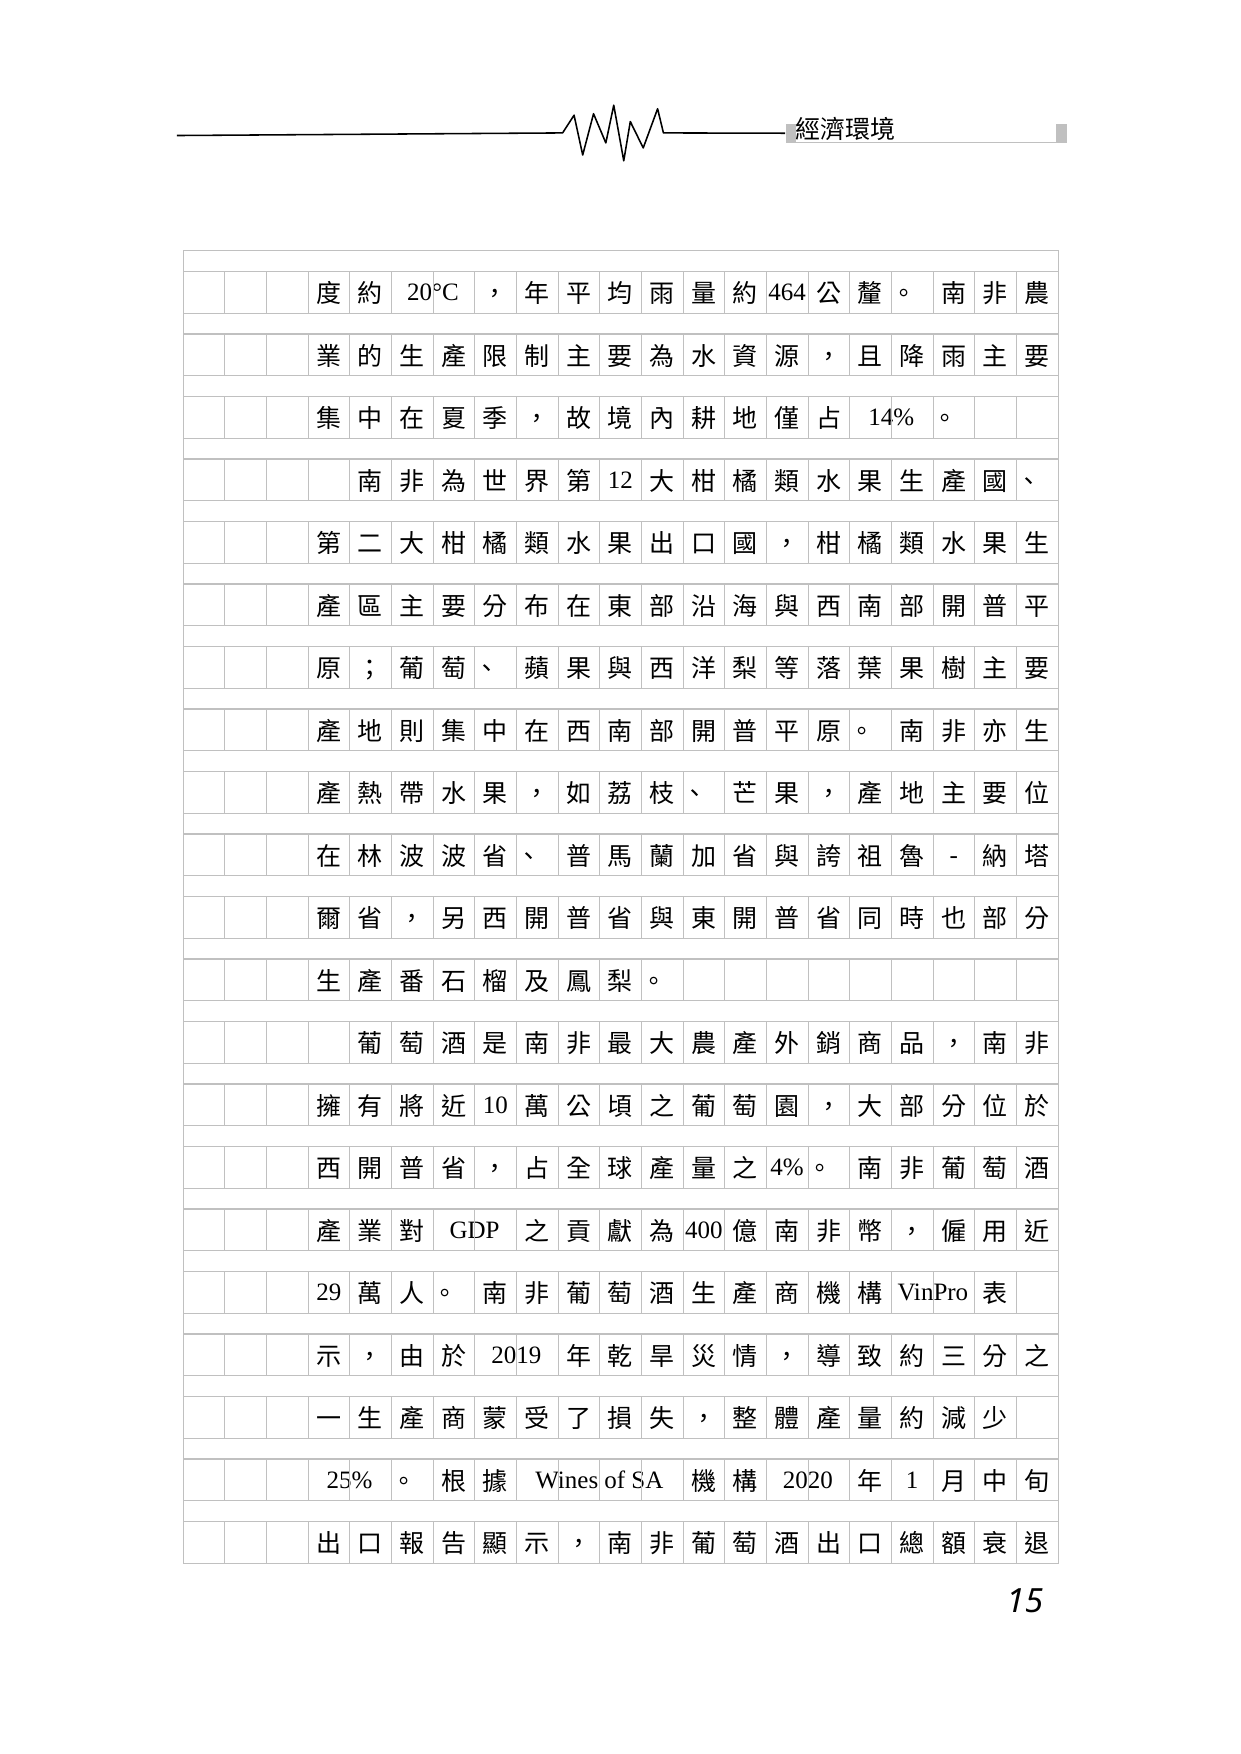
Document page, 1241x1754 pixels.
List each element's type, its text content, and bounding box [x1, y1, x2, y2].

text 南非大部分地區為熱帶草原氣候，東部沿海為熱帶季風氣候，西南部開普平原為地中海型氣候，氣候溫和乾燥，年平均溫度約20°C，年平均雨量約464公釐。南非農業的生產限制主要為水資源，且降雨主要集中在夏季，故境內耕地僅占14%。 [281, 314, 1058, 333]
text 南非為世界第12大柑橘類水果生產國、第二大柑橘類水果出口國，柑橘類水果生產區主要分布在東部沿海與西南部開普平原；葡萄、蘋果與西洋梨等落葉果樹主要產地則集中在西南部開普平原。南非亦生產熱帶水果，如荔枝、芒果，產地主要位在林波波省、普馬蘭加省與誇祖魯-納塔爾省，另西開普省與東開普省同時也部分生產番石榴及鳳梨。 [281, 501, 1058, 521]
text 南非為世界第12大柑橘類水果生產國、第二大柑橘類水果出口國，柑橘類水果生產區主要分布在東部沿海與西南部開普平原；葡萄、蘋果與西洋梨等落葉果樹主要產地則集中在西南部開普平原。南非亦生產熱帶水果，如荔枝、芒果，產地主要位在林波波省、普馬蘭加省與誇祖魯-納塔爾省，另西開普省與東開普省同時也部分生產番石榴及鳳梨。 [281, 876, 1058, 896]
text 葡萄酒是南非最大農產外銷商品，南非擁有將近10萬公頃之葡萄園，大部分位於西開普省，占全球產量之4%。南非葡萄酒產業對GDP之貢獻為400億南非幣，僱用近29萬人。南非葡萄酒生產商機構VinPro表示，由於2019年乾旱災情，導致約三分之一生產商蒙受了損失，整體產量約減少25%。根據Wines of SA機構2020年1月中旬出口報告顯示，南非葡萄酒出口總額衰退7%，達85億南非幣，且出口量大幅下降24%，降至3.2億公升。 [281, 1189, 1058, 1208]
text 葡萄酒是南非最大農產外銷商品，南非擁有將近10萬公頃之葡萄園，大部分位於西開普省，占全球產量之4%。南非葡萄酒產業對GDP之貢獻為400億南非幣，僱用近29萬人。南非葡萄酒生產商機構VinPro表示，由於2019年乾旱災情，導致約三分之一生產商蒙受了損失，整體產量約減少25%。根據Wines of SA機構2020年1月中旬出口報告顯示，南非葡萄酒出口總額衰退7%，達85億南非幣，且出口量大幅下降24%，降至3.2億公升。 [281, 1064, 1058, 1083]
text 南非大部分地區為熱帶草原氣候，東部沿海為熱帶季風氣候，西南部開普平原為地中海型氣候，氣候溫和乾燥，年平均溫度約20°C，年平均雨量約464公釐。南非農業的生產限制主要為水資源，且降雨主要集中在夏季，故境內耕地僅占14%。 [281, 251, 1058, 271]
text 南非為世界第12大柑橘類水果生產國、第二大柑橘類水果出口國，柑橘類水果生產區主要分布在東部沿海與西南部開普平原；葡萄、蘋果與西洋梨等落葉果樹主要產地則集中在西南部開普平原。南非亦生產熱帶水果，如荔枝、芒果，產地主要位在林波波省、普馬蘭加省與誇祖魯-納塔爾省，另西開普省與東開普省同時也部分生產番石榴及鳳梨。 [281, 814, 1058, 833]
text 南非為世界第12大柑橘類水果生產國、第二大柑橘類水果出口國，柑橘類水果生產區主要分布在東部沿海與西南部開普平原；葡萄、蘋果與西洋梨等落葉果樹主要產地則集中在西南部開普平原。南非亦生產熱帶水果，如荔枝、芒果，產地主要位在林波波省、普馬蘭加省與誇祖魯-納塔爾省，另西開普省與東開普省同時也部分生產番石榴及鳳梨。 [281, 689, 1058, 708]
text 葡萄酒是南非最大農產外銷商品，南非擁有將近10萬公頃之葡萄園，大部分位於西開普省，占全球產量之4%。南非葡萄酒產業對GDP之貢獻為400億南非幣，僱用近29萬人。南非葡萄酒生產商機構VinPro表示，由於2019年乾旱災情，導致約三分之一生產商蒙受了損失，整體產量約減少25%。根據Wines of SA機構2020年1月中旬出口報告顯示，南非葡萄酒出口總額衰退7%，達85億南非幣，且出口量大幅下降24%，降至3.2億公升。 [281, 1001, 1058, 1021]
text 葡萄酒是南非最大農產外銷商品，南非擁有將近10萬公頃之葡萄園，大部分位於西開普省，占全球產量之4%。南非葡萄酒產業對GDP之貢獻為400億南非幣，僱用近29萬人。南非葡萄酒生產商機構VinPro表示，由於2019年乾旱災情，導致約三分之一生產商蒙受了損失，整體產量約減少25%。根據Wines of SA機構2020年1月中旬出口報告顯示，南非葡萄酒出口總額衰退7%，達85億南非幣，且出口量大幅下降24%，降至3.2億公升。 [281, 1251, 1058, 1271]
text 南非為世界第12大柑橘類水果生產國、第二大柑橘類水果出口國，柑橘類水果生產區主要分布在東部沿海與西南部開普平原；葡萄、蘋果與西洋梨等落葉果樹主要產地則集中在西南部開普平原。南非亦生產熱帶水果，如荔枝、芒果，產地主要位在林波波省、普馬蘭加省與誇祖魯-納塔爾省，另西開普省與東開普省同時也部分生產番石榴及鳳梨。 [281, 751, 1058, 771]
text 南非為世界第12大柑橘類水果生產國、第二大柑橘類水果出口國，柑橘類水果生產區主要分布在東部沿海與西南部開普平原；葡萄、蘋果與西洋梨等落葉果樹主要產地則集中在西南部開普平原。南非亦生產熱帶水果，如荔枝、芒果，產地主要位在林波波省、普馬蘭加省與誇祖魯-納塔爾省，另西開普省與東開普省同時也部分生產番石榴及鳳梨。 [281, 439, 1058, 458]
text 南非為世界第12大柑橘類水果生產國、第二大柑橘類水果出口國，柑橘類水果生產區主要分布在東部沿海與西南部開普平原；葡萄、蘋果與西洋梨等落葉果樹主要產地則集中在西南部開普平原。南非亦生產熱帶水果，如荔枝、芒果，產地主要位在林波波省、普馬蘭加省與誇祖魯-納塔爾省，另西開普省與東開普省同時也部分生產番石榴及鳳梨。 [281, 626, 1058, 646]
text 南非為世界第12大柑橘類水果生產國、第二大柑橘類水果出口國，柑橘類水果生產區主要分布在東部沿海與西南部開普平原；葡萄、蘋果與西洋梨等落葉果樹主要產地則集中在西南部開普平原。南非亦生產熱帶水果，如荔枝、芒果，產地主要位在林波波省、普馬蘭加省與誇祖魯-納塔爾省，另西開普省與東開普省同時也部分生產番石榴及鳳梨。 [281, 939, 1058, 958]
text 南非大部分地區為熱帶草原氣候，東部沿海為熱帶季風氣候，西南部開普平原為地中海型氣候，氣候溫和乾燥，年平均溫度約20°C，年平均雨量約464公釐。南非農業的生產限制主要為水資源，且降雨主要集中在夏季，故境內耕地僅占14%。 [281, 376, 1058, 396]
text 葡萄酒是南非最大農產外銷商品，南非擁有將近10萬公頃之葡萄園，大部分位於西開普省，占全球產量之4%。南非葡萄酒產業對GDP之貢獻為400億南非幣，僱用近29萬人。南非葡萄酒生產商機構VinPro表示，由於2019年乾旱災情，導致約三分之一生產商蒙受了損失，整體產量約減少25%。根據Wines of SA機構2020年1月中旬出口報告顯示，南非葡萄酒出口總額衰退7%，達85億南非幣，且出口量大幅下降24%，降至3.2億公升。 [281, 1501, 1058, 1521]
text 葡萄酒是南非最大農產外銷商品，南非擁有將近10萬公頃之葡萄園，大部分位於西開普省，占全球產量之4%。南非葡萄酒產業對GDP之貢獻為400億南非幣，僱用近29萬人。南非葡萄酒生產商機構VinPro表示，由於2019年乾旱災情，導致約三分之一生產商蒙受了損失，整體產量約減少25%。根據Wines of SA機構2020年1月中旬出口報告顯示，南非葡萄酒出口總額衰退7%，達85億南非幣，且出口量大幅下降24%，降至3.2億公升。 [281, 1439, 1058, 1458]
text 南非為世界第12大柑橘類水果生產國、第二大柑橘類水果出口國，柑橘類水果生產區主要分布在東部沿海與西南部開普平原；葡萄、蘋果與西洋梨等落葉果樹主要產地則集中在西南部開普平原。南非亦生產熱帶水果，如荔枝、芒果，產地主要位在林波波省、普馬蘭加省與誇祖魯-納塔爾省，另西開普省與東開普省同時也部分生產番石榴及鳳梨。 [281, 564, 1058, 583]
text 葡萄酒是南非最大農產外銷商品，南非擁有將近10萬公頃之葡萄園，大部分位於西開普省，占全球產量之4%。南非葡萄酒產業對GDP之貢獻為400億南非幣，僱用近29萬人。南非葡萄酒生產商機構VinPro表示，由於2019年乾旱災情，導致約三分之一生產商蒙受了損失，整體產量約減少25%。根據Wines of SA機構2020年1月中旬出口報告顯示，南非葡萄酒出口總額衰退7%，達85億南非幣，且出口量大幅下降24%，降至3.2億公升。 [281, 1376, 1058, 1396]
text 葡萄酒是南非最大農產外銷商品，南非擁有將近10萬公頃之葡萄園，大部分位於西開普省，占全球產量之4%。南非葡萄酒產業對GDP之貢獻為400億南非幣，僱用近29萬人。南非葡萄酒生產商機構VinPro表示，由於2019年乾旱災情，導致約三分之一生產商蒙受了損失，整體產量約減少25%。根據Wines of SA機構2020年1月中旬出口報告顯示，南非葡萄酒出口總額衰退7%，達85億南非幣，且出口量大幅下降24%，降至3.2億公升。 [281, 1314, 1058, 1333]
text 葡萄酒是南非最大農產外銷商品，南非擁有將近10萬公頃之葡萄園，大部分位於西開普省，占全球產量之4%。南非葡萄酒產業對GDP之貢獻為400億南非幣，僱用近29萬人。南非葡萄酒生產商機構VinPro表示，由於2019年乾旱災情，導致約三分之一生產商蒙受了損失，整體產量約減少25%。根據Wines of SA機構2020年1月中旬出口報告顯示，南非葡萄酒出口總額衰退7%，達85億南非幣，且出口量大幅下降24%，降至3.2億公升。 [281, 1126, 1058, 1146]
